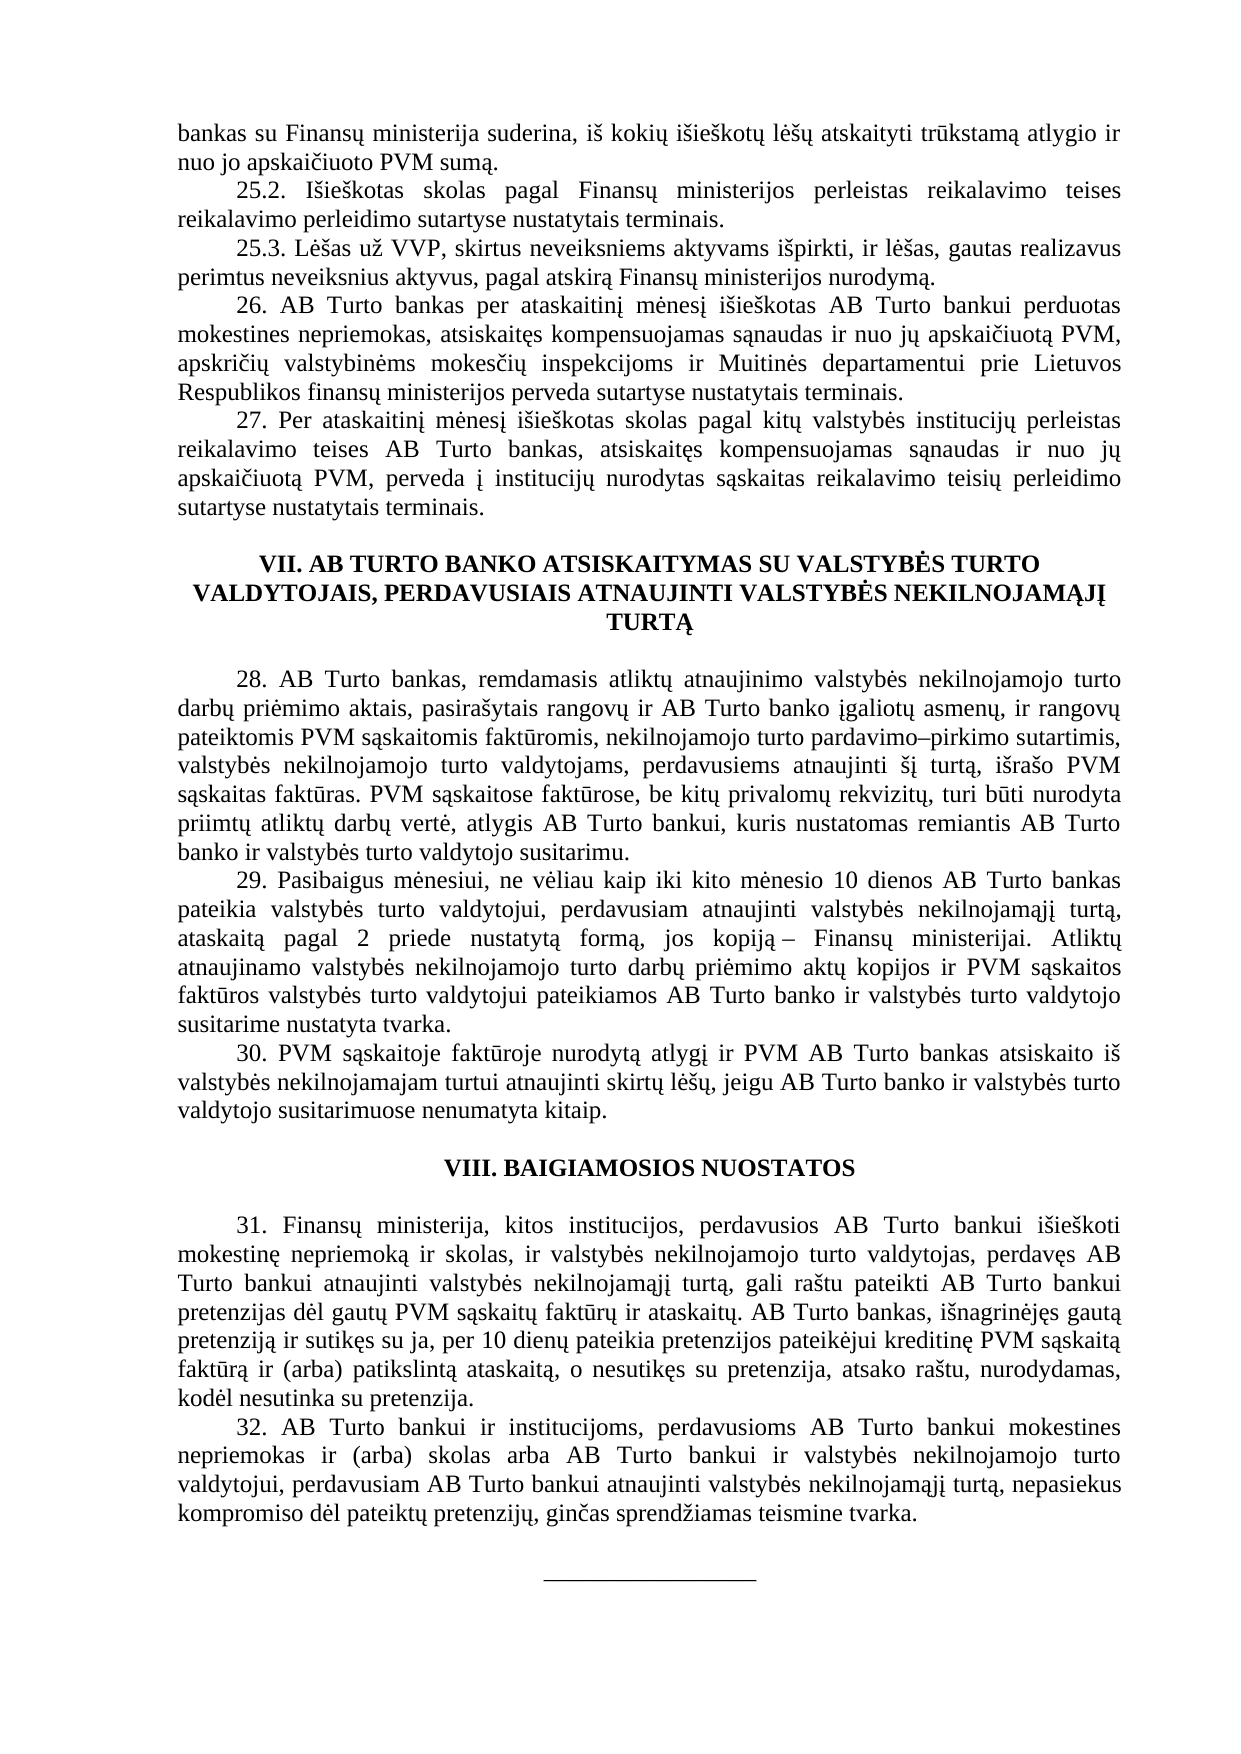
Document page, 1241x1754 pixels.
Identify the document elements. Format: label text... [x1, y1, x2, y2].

text VII. AB TURTO BANKO ATSISKAITYMAS SU VALSTYBĖS TURTO VALDYTOJAIS, PERDAVUSIAIS ATNAUJINTI VALSTYBĖS NEKILNOJAMĄJĮ TURTĄ [177, 549, 1122, 636]
text 27. Per ataskaitinį mėnesį išieškotas skolas pagal kitų valstybės institucijų perleistas reikalavimo teises AB Turto bankas, atsiskaitęs kompensuojamas sąnaudas ir nuo jų apskaičiuotą PVM, perveda į institucijų nurodytas sąskaitas reikalavimo teisių perleidimo sutartyse nustatytais terminais. [177, 406, 1122, 521]
text 29. Pasibaigus mėnesiui, ne vėliau kaip iki kito mėnesio 10 dienos AB Turto bankas pateikia valstybės turto valdytojui, perdavusiam atnaujinti valstybės nekilnojamąjį turtą, ataskaitą pagal 2 priede nustatytą formą, jos kopiją – Finansų ministerijai. Atliktų atnaujinamo valstybės nekilnojamojo turto darbų priėmimo aktų kopijos ir PVM sąskaitos faktūros valstybės turto valdytojui pateikiamos AB Turto banko ir valstybės turto valdytojo susitarime nustatyta tvarka. [177, 866, 1122, 1038]
text bankas su Finansų ministerija suderina, iš kokių išieškotų lėšų atskaityti trūkstamą atlygio ir nuo jo apskaičiuoto PVM sumą. [177, 118, 1122, 176]
text 25.3. Lėšas už VVP, skirtus neveiksniems aktyvams išpirkti, ir lėšas, gautas realizavus perimtus neveiksnius aktyvus, pagal atskirą Finansų ministerijos nurodymą. [177, 233, 1122, 291]
text _________________ [177, 1556, 1122, 1584]
text VIII. BAIGIAMOSIOS NUOSTATOS [177, 1153, 1122, 1182]
text 30. PVM sąskaitoje faktūroje nurodytą atlygį ir PVM AB Turto bankas atsiskaito iš valstybės nekilnojamajam turtui atnaujinti skirtų lėšų, jeigu AB Turto banko ir valstybės turto valdytojo susitarimuose nenumatyta kitaip. [177, 1038, 1122, 1124]
text 31. Finansų ministerija, kitos institucijos, perdavusios AB Turto bankui išieškoti mokestinę nepriemoką ir skolas, ir valstybės nekilnojamojo turto valdytojas, perdavęs AB Turto bankui atnaujinti valstybės nekilnojamąjį turtą, gali raštu pateikti AB Turto bankui pretenzijas dėl gautų PVM sąskaitų faktūrų ir ataskaitų. AB Turto bankas, išnagrinėjęs gautą pretenziją ir sutikęs su ja, per 10 dienų pateikia pretenzijos pateikėjui kreditinę PVM sąskaitą faktūrą ir (arba) patikslintą ataskaitą, o nesutikęs su pretenzija, atsako raštu, nurodydamas, kodėl nesutinka su pretenzija. [177, 1211, 1122, 1412]
text 28. AB Turto bankas, remdamasis atliktų atnaujinimo valstybės nekilnojamojo turto darbų priėmimo aktais, pasirašytais rangovų ir AB Turto banko įgaliotų asmenų, ir rangovų pateiktomis PVM sąskaitomis faktūromis, nekilnojamojo turto pardavimo–pirkimo sutartimis, valstybės nekilnojamojo turto valdytojams, perdavusiems atnaujinti šį turtą, išrašo PVM sąskaitas faktūras. PVM sąskaitose faktūrose, be kitų privalomų rekvizitų, turi būti nurodyta priimtų atliktų darbų vertė, atlygis AB Turto bankui, kuris nustatomas remiantis AB Turto banko ir valstybės turto valdytojo susitarimu. [177, 664, 1122, 866]
text 26. AB Turto bankas per ataskaitinį mėnesį išieškotas AB Turto bankui perduotas mokestines nepriemokas, atsiskaitęs kompensuojamas sąnaudas ir nuo jų apskaičiuotą PVM, apskričių valstybinėms mokesčių inspekcijoms ir Muitinės departamentui prie Lietuvos Respublikos finansų ministerijos perveda sutartyse nustatytais terminais. [177, 291, 1122, 406]
text 32. AB Turto bankui ir institucijoms, perdavusioms AB Turto bankui mokestines nepriemokas ir (arba) skolas arba AB Turto bankui ir valstybės nekilnojamojo turto valdytojui, perdavusiam AB Turto bankui atnaujinti valstybės nekilnojamąjį turtą, nepasiekus kompromiso dėl pateiktų pretenzijų, ginčas sprendžiamas teismine tvarka. [177, 1412, 1122, 1527]
text 25.2. Išieškotas skolas pagal Finansų ministerijos perleistas reikalavimo teises reikalavimo perleidimo sutartyse nustatytais terminais. [177, 176, 1122, 233]
